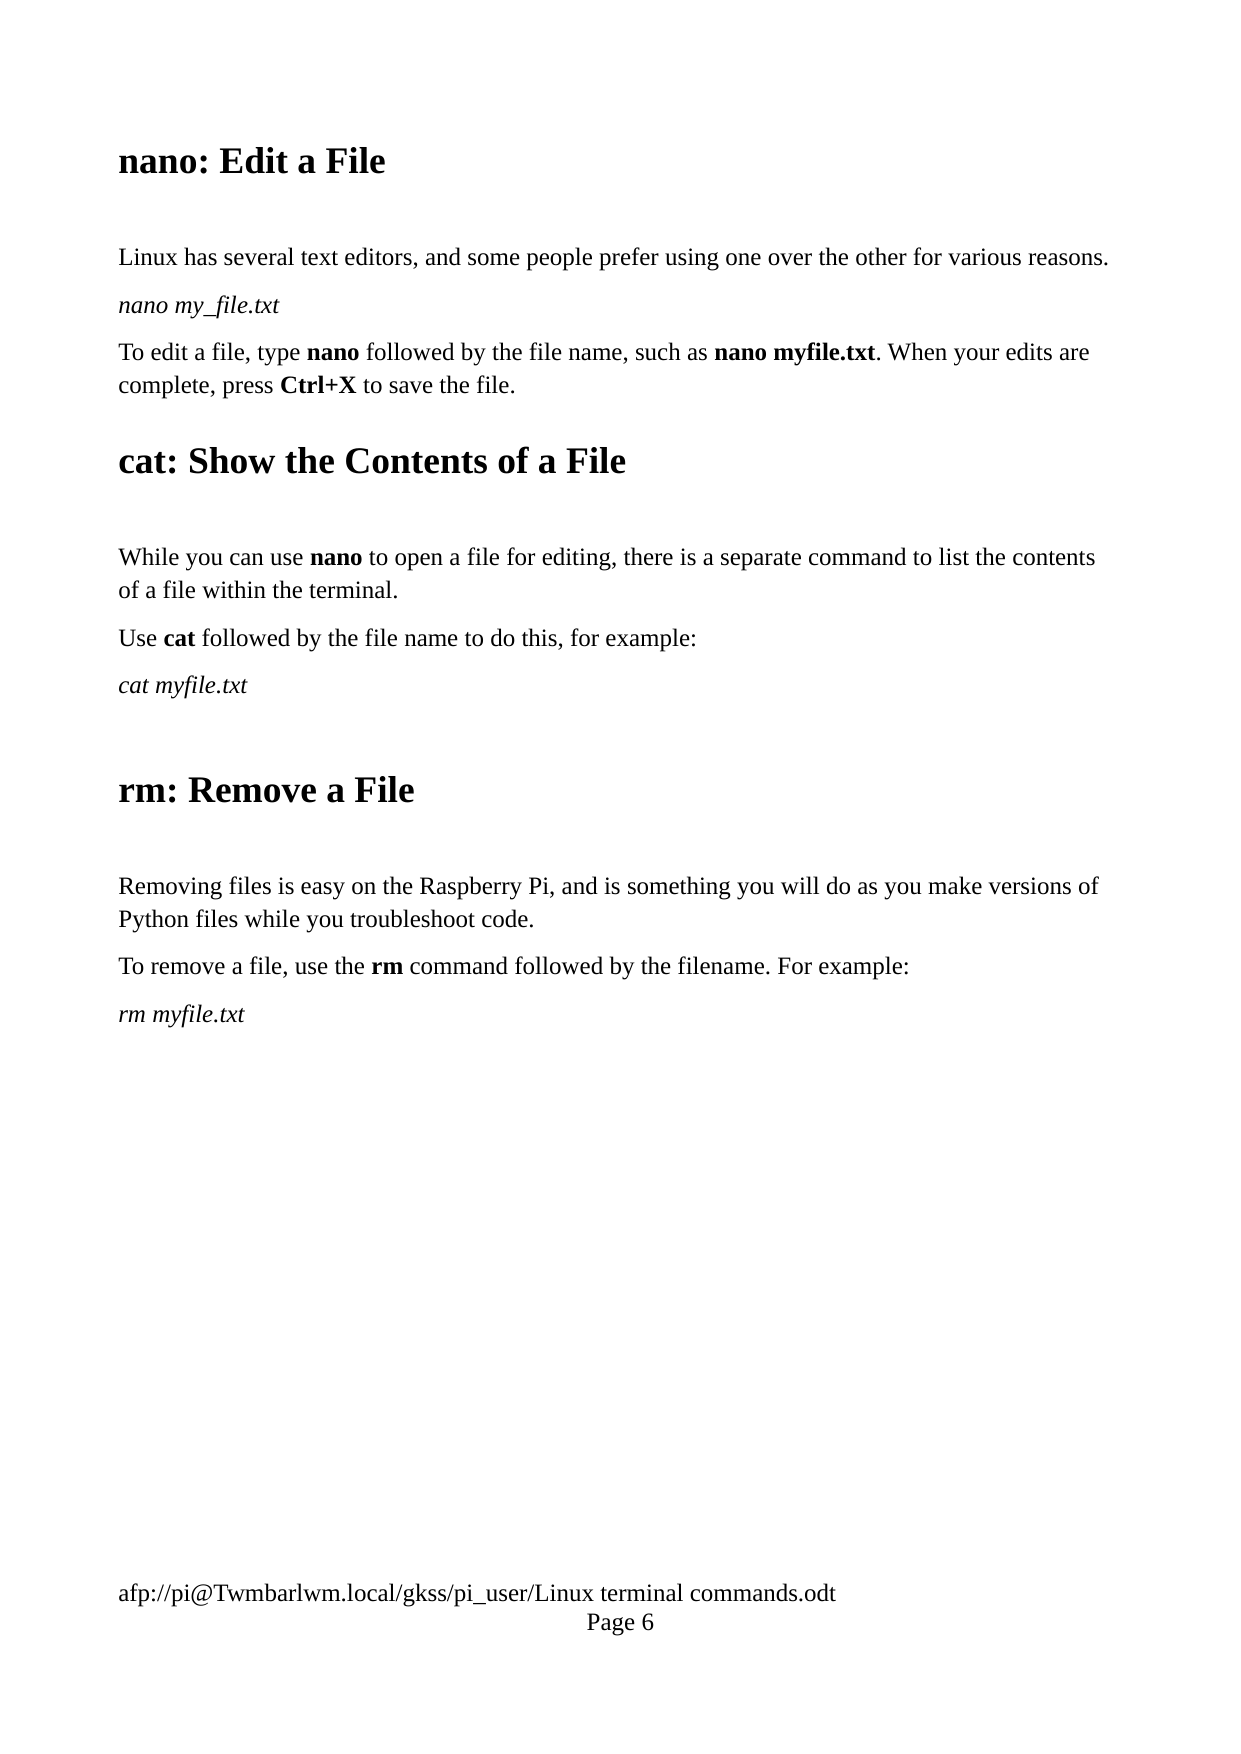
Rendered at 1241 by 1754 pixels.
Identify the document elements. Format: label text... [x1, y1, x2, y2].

subtitle nano: Edit a File [118, 139, 1122, 182]
subtitle cat: Show the Contents of a File [118, 439, 1122, 482]
text Use cat followed by the file name to do this, for example: [118, 623, 1122, 651]
subtitle rm: Remove a File [118, 767, 1122, 811]
text nano my_file.txt [118, 290, 1122, 318]
text While you can use nano to open a file for editing, there is a separate command to list the contents of a file within the terminal. [118, 542, 1122, 604]
text cat myfile.txt [118, 670, 1122, 699]
text rm myfile.txt [118, 999, 1122, 1028]
text To edit a file, type nano followed by the file name, such as nano myfile.txt. When your edits are complete, press Ctrl+X to save the file. [118, 337, 1122, 399]
text Linux has several text editors, and some people prefer using one over the other for various reasons. [118, 242, 1122, 271]
text Removing files is easy on the Raspberry Pi, and is something you will do as you make versions of Python files while you troubleshoot code. [118, 871, 1122, 932]
text To remove a file, use the rm command followed by the filename. For example: [118, 951, 1122, 980]
